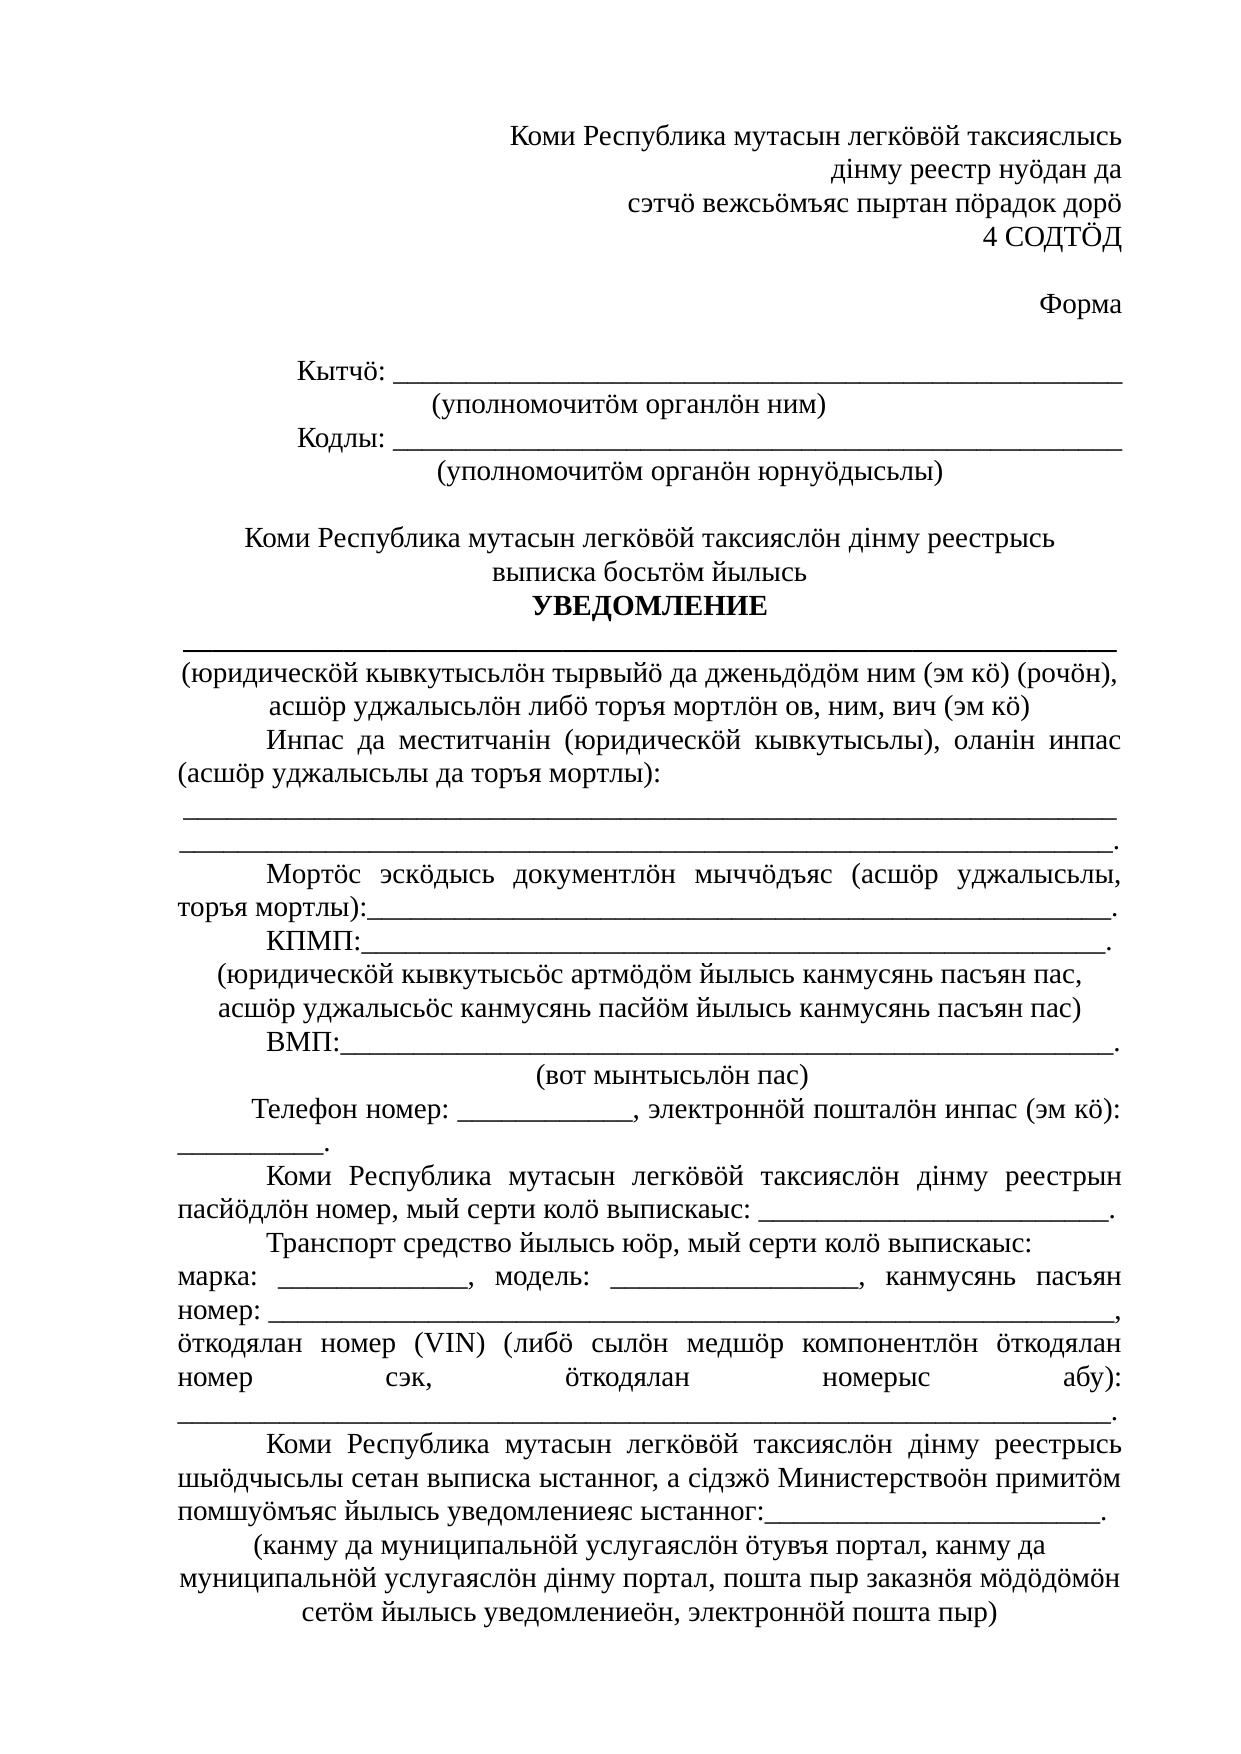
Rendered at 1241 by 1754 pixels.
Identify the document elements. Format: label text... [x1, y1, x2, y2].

text марка: _____________, модель: _________________, канмусянь пасъян номер: __________________________________________________________, [177, 1258, 1122, 1326]
text Телефон номер: ____________, электроннӧй пошталӧн инпас (эм кӧ): __________. [177, 1091, 1122, 1158]
text Коми Республика мутасын легкӧвӧй таксияслӧн дінму реестрысь [177, 521, 1122, 554]
text (юридическӧй кывкутысьлӧн тырвыйӧ да дженьдӧдӧм ним (эм кӧ) (рочӧн), асшӧр уджалысьлӧн либӧ торъя мортлӧн ов, ним, вич (эм кӧ) [177, 655, 1122, 722]
text Мортӧс эскӧдысь документлӧн мыччӧдъяс (асшӧр уджалысьлы, торъя мортлы):___________________________________________________. [177, 856, 1122, 923]
text (канму да муниципальнӧй услугаяслӧн ӧтувъя портал, канму да муниципальнӧй услугаяслӧн дінму портал, пошта пыр заказнӧя мӧдӧдӧмӧн сетӧм йылысь уведомлениеӧн, электроннӧй пошта пыр) [177, 1527, 1122, 1627]
text сэтчӧ вежсьӧмъяс пыртан пӧрадок дорӧ [177, 185, 1122, 219]
text ВМП:_____________________________________________________. [177, 1024, 1122, 1057]
text Коми Республика мутасын легкӧвӧй таксияслӧн дінму реестрын пасйӧдлӧн номер, мый серти колӧ выпискаыс: ________________________. [177, 1158, 1122, 1225]
text (юридическӧй кывкутысьӧс артмӧдӧм йылысь канмусянь пасъян пас, асшӧр уджалысьӧс канмусянь пасйӧм йылысь канмусянь пасъян пас) [177, 957, 1122, 1024]
text УВЕДОМЛЕНИЕ [177, 588, 1122, 621]
text (уполномочитӧм органӧн юрнуӧдысьлы) [177, 453, 1122, 487]
text Коми Республика мутасын легкӧвӧй таксияслысь [177, 118, 1122, 152]
text 4 СОДТӦД [177, 219, 1122, 252]
text ӧткодялан номер (VIN) (либӧ сылӧн медшӧр компонентлӧн ӧткодялан номер сэк, ӧткодялан номерыс абу): ________________________________________________________________. [177, 1326, 1122, 1426]
text Транспорт средство йылысь юӧр, мый серти колӧ выпискаыс: [177, 1225, 1122, 1258]
text Кодлы: __________________________________________________ [177, 420, 1122, 453]
text Инпас да меститчанін (юридическӧй кывкутысьлы), оланін инпас (асшӧр уджалысьлы да торъя мортлы): [177, 722, 1122, 789]
text дінму реестр нуӧдан да [177, 152, 1122, 185]
text (уполномочитӧм органлӧн ним) [177, 386, 1122, 420]
text ________________________________________________________________ [177, 621, 1122, 655]
text (вот мынтысьлӧн пас) [177, 1057, 1122, 1091]
text Кытчӧ: __________________________________________________ [177, 353, 1122, 386]
text ________________________________________________________________________________________________________________________________. [177, 789, 1122, 856]
text Коми Республика мутасын легкӧвӧй таксияслӧн дінму реестрысь шыӧдчысьлы сетан выписка ыстанног, а сідзжӧ Министерствоӧн примитӧм помшуӧмъяс йылысь уведомлениеяс ыстанног:_______________________. [177, 1426, 1122, 1527]
text выписка босьтӧм йылысь [177, 554, 1122, 588]
text Форма [177, 286, 1122, 319]
text КПМП:___________________________________________________. [177, 923, 1122, 957]
